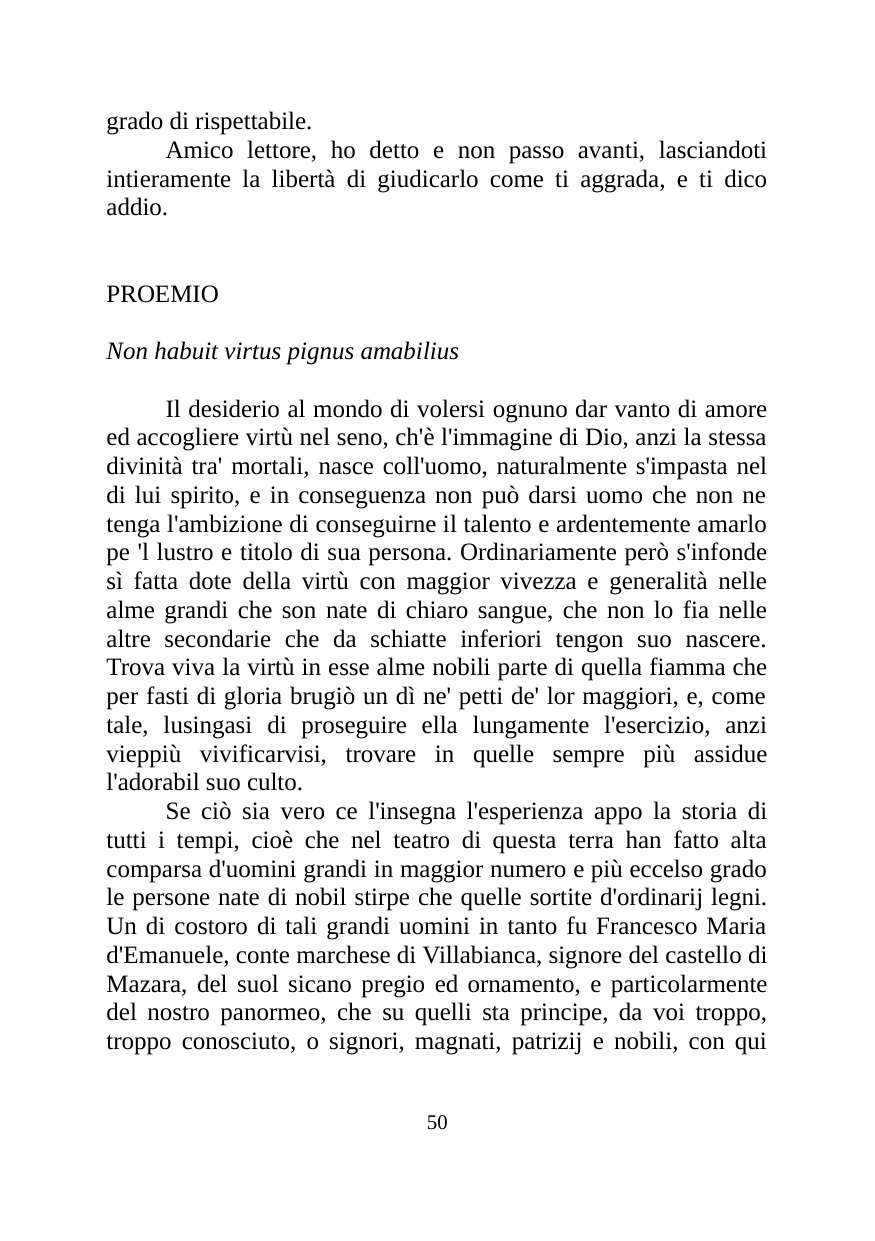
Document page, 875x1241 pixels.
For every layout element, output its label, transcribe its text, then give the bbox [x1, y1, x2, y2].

text Amico lettore, ho detto e non passo avanti, lasciandoti intieramente la libertà di giudicarlo come ti aggrada, e ti dico addio. [106, 135, 768, 221]
text Il desiderio al mondo di volersi ognuno dar vanto di amore ed accogliere virtù nel seno, ch'è l'immagine di Dio, anzi la stessa divinità tra' mortali, nasce coll'uomo, naturalmente s'impasta nel di lui spirito, e in conseguenza non può darsi uomo che non ne tenga l'ambizione di conseguirne il talento e ardentemente amarlo pe 'l lustro e titolo di sua persona. Ordinariamente però s'infonde sì fatta dote della virtù con maggior vivezza e generalità nelle alme grandi che son nate di chiaro sangue, che non lo fia nelle altre secondarie che da schiatte inferiori tengon suo nascere. Trova viva la virtù in esse alme nobili parte di quella fiamma che per fasti di gloria brugiò un dì ne' petti de' lor maggiori, e, come tale, lusingasi di proseguire ella lungamente l'esercizio, anzi vieppiù vivificarvisi, trovare in quelle sempre più assidue l'adorabil suo culto. [106, 394, 768, 796]
text grado di rispettabile. [106, 106, 768, 135]
text PROEMIO [106, 279, 768, 307]
text Se ciò sia vero ce l'insegna l'esperienza appo la storia di tutti i tempi, cioè che nel teatro di questa terra han fatto alta comparsa d'uomini grandi in maggior numero e più eccelso grado le persone nate di nobil stirpe che quelle sortite d'ordinarij legni. Un di costoro di tali grandi uomini in tanto fu Francesco Maria d'Emanuele, conte marchese di Villabianca, signore del castello di Mazara, del suol sicano pregio ed ornamento, e particolarmente del nostro panormeo, che su quelli sta principe, da voi troppo, troppo conosciuto, o signori, magnati, patrizij e nobili, con qui [106, 796, 768, 1055]
text Non habuit virtus pignus amabilius [106, 336, 768, 365]
